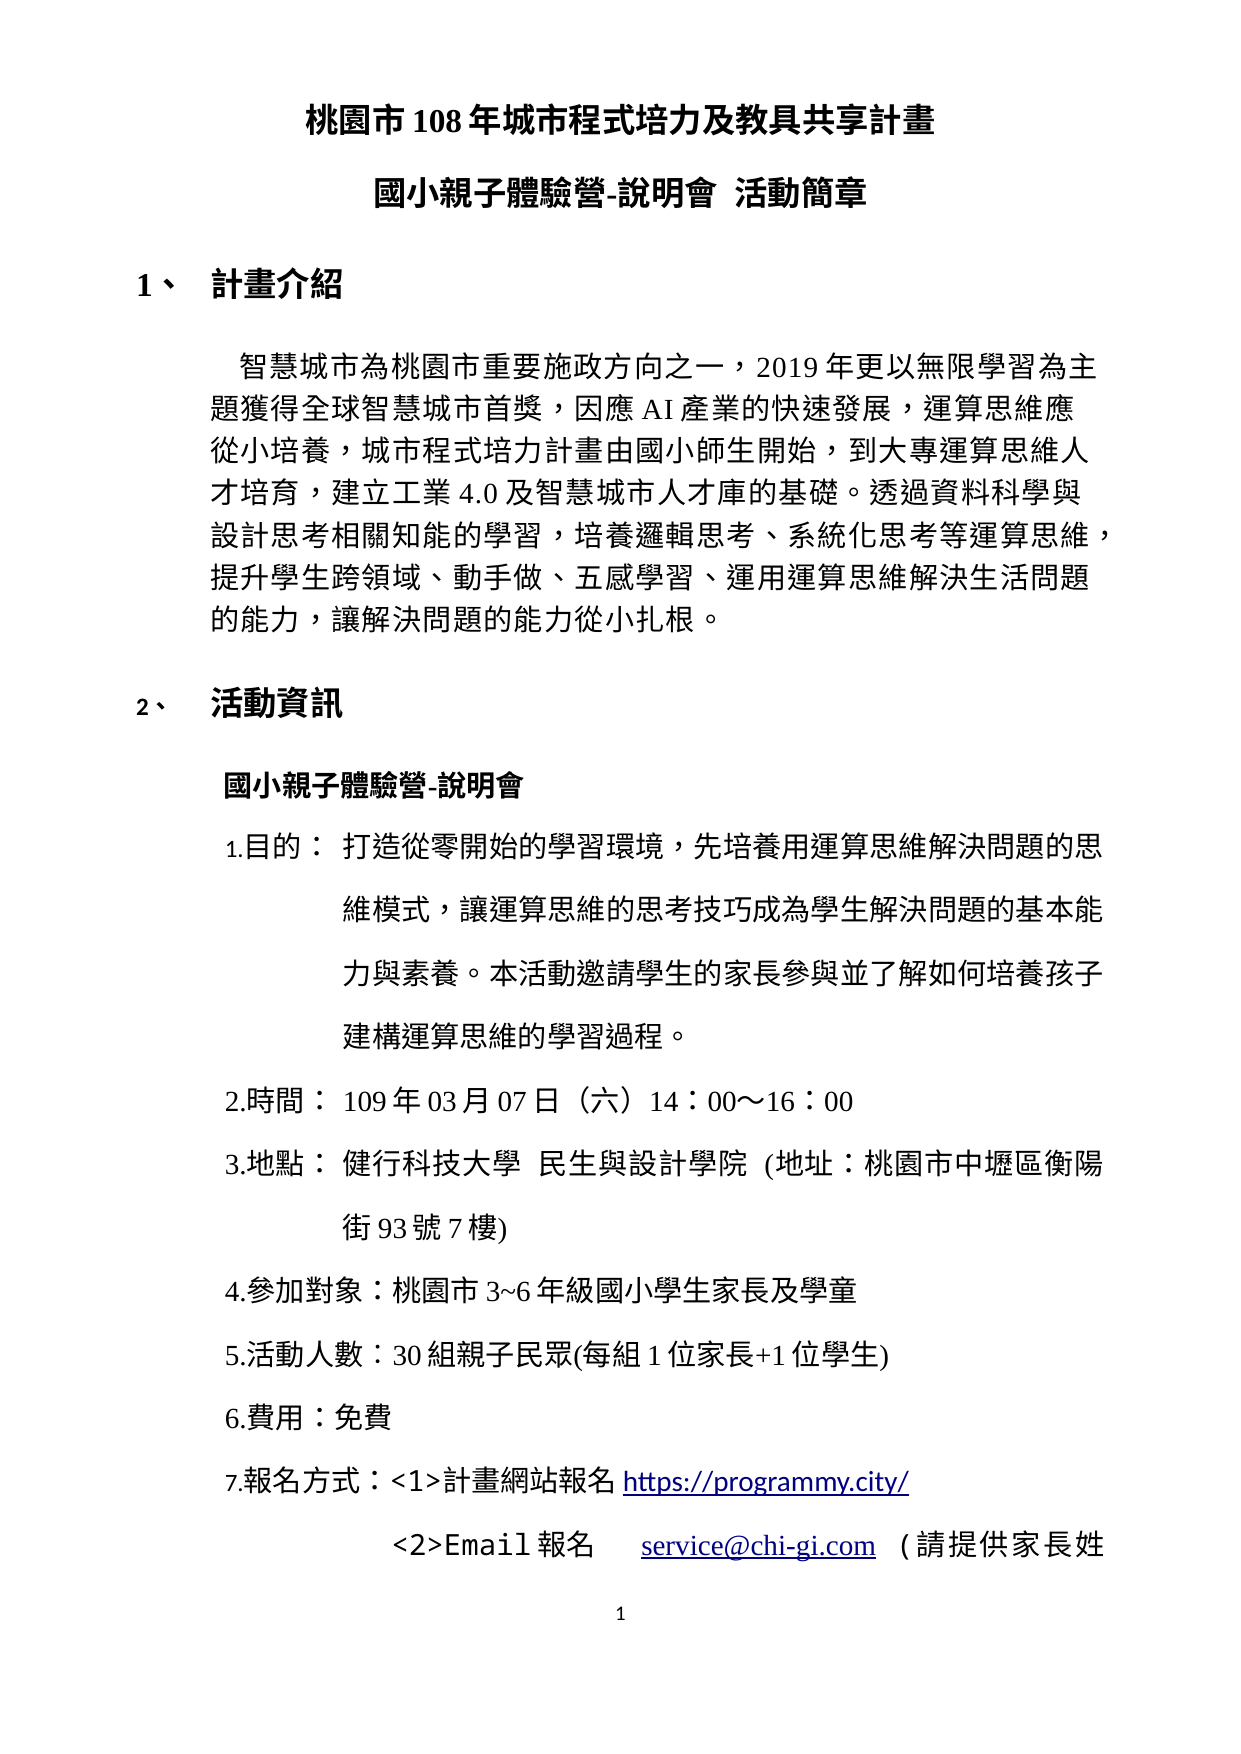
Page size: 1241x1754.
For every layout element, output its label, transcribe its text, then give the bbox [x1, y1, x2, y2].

list 活動人數︰30組親子民眾(每組1位家長+1位學生) [224, 1331, 1104, 1373]
list 活動資訊 [136, 677, 1104, 725]
list 目的： 打造從零開始的學習環境，先培養用運算思維解決問題的思維模式，讓運算思維的思考技巧成為學生解決問題的基本能力與素養。本活動邀請學生的家長參與並了解如何培養孩子建構運算思維的學習過程。 [224, 823, 1104, 1056]
list 計畫介紹 [136, 257, 1104, 306]
text 國小親子體驗營-說明會 [136, 762, 1104, 805]
list 參加對象：桃園市3~6年級國小學生家長及學童 [224, 1268, 1104, 1310]
list 報名方式：<1>計畫網站報名https://programmy.city/ [224, 1458, 1104, 1500]
list 地點： 健行科技大學 民生與設計學院 (地址：桃園市中壢區衡陽街93號7樓) [224, 1141, 1104, 1246]
text 桃園市108年城市程式培力及教具共享計畫 國小親子體驗營-說明會 活動簡章 [136, 94, 1104, 215]
text <2>Email報名 service@chi-gi.com (請提供家長姓 [391, 1521, 1104, 1564]
list 費用：免費 [224, 1394, 1104, 1437]
text 智慧城市為桃園市重要施政方向之一，2019年更以無限學習為主題獲得全球智慧城市首獎，因應AI產業的快速發展，運算思維應從小培養，城市程式培力計畫由國小師生開始，到大專運算思維人才培育，建立工業4.0及智慧城市人才庫的基礎。透過資料科學與設計思考相關知能的學習，培養邏輯思考、系統化思考等運算思維，提升學生跨領域、動手做、五感學習、運用運算思維解決生活問題的能力，讓解決問題的能力從小扎根。 [210, 343, 1104, 639]
list 時間： 109年03月07日（六）14：00～16：00 [224, 1077, 1104, 1119]
